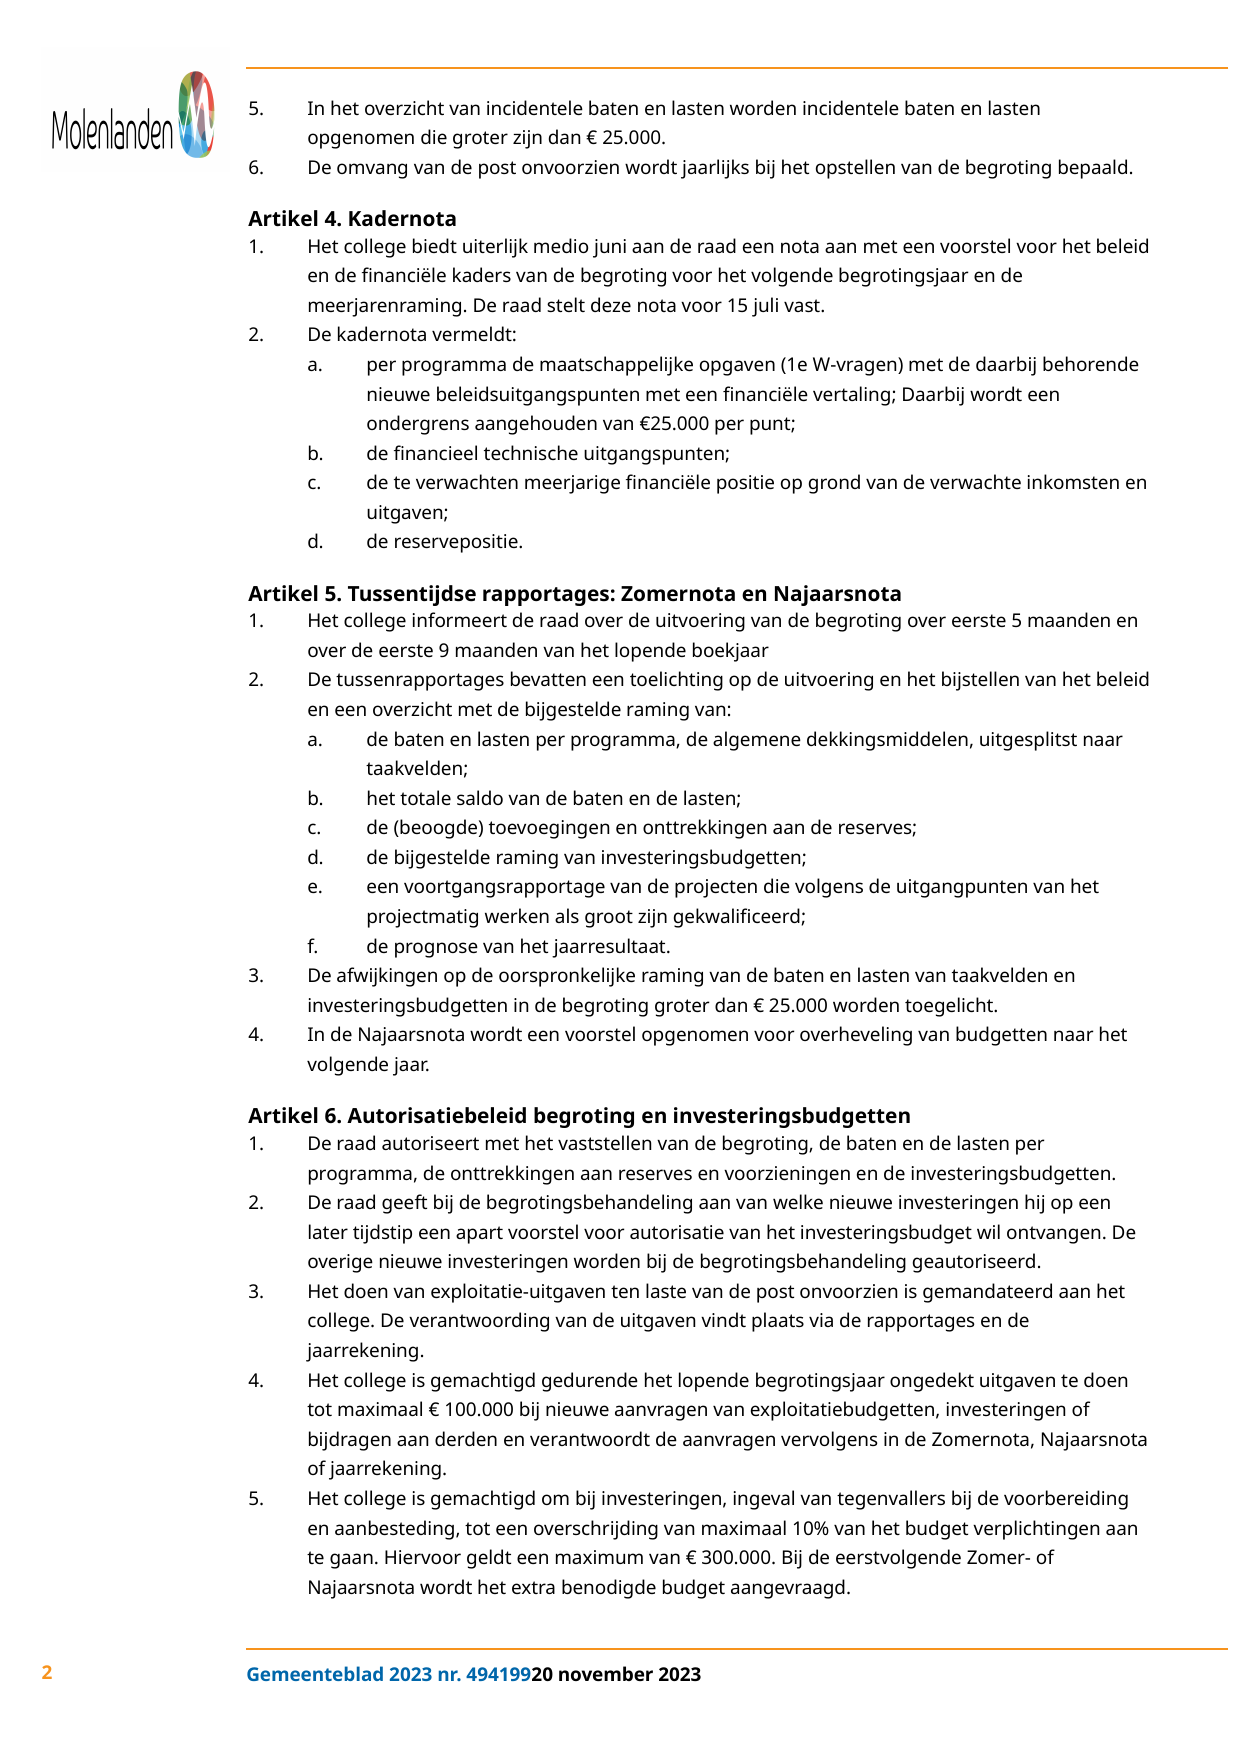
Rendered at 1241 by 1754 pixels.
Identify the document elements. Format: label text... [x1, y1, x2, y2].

list de baten en lasten per programma, de algemene dekkingsmiddelen, uitgesplitst naar taakvelden; [307, 726, 1152, 781]
picture [41, 47, 231, 172]
list De tussenrapportages bevatten een toelichting op de uitvoering en het bijstellen van het beleid en een overzicht met de bijgestelde raming van: [248, 667, 1152, 722]
list de financieel technische uitgangspunten; [307, 440, 1152, 466]
list de bijgestelde raming van investeringsbudgetten; [307, 844, 1152, 870]
list De raad autoriseert met het vaststellen van de begroting, de baten en de lasten per programma, de onttrekkingen aan reserves en voorzieningen en de investeringsbudgetten. [248, 1130, 1152, 1185]
list het totale saldo van de baten en de lasten; [307, 785, 1152, 811]
list Het doen van exploitatie-uitgaven ten laste van de post onvoorzien is gemandateerd aan het college. De verantwoording van de uitgaven vindt plaats via de rapportages en de jaarrekening. [248, 1278, 1152, 1363]
list De afwijkingen op de oorspronkelijke raming van de baten en lasten van taakvelden en investeringsbudgetten in de begroting groter dan € 25.000 worden toegelicht. [248, 962, 1152, 1018]
list de (beoogde) toevoegingen en onttrekkingen aan de reserves; [307, 814, 1152, 840]
text Artikel 4. Kadernota [248, 204, 1152, 233]
list De raad geeft bij de begrotingsbehandeling aan van welke nieuwe investeringen hij op een later tijdstip een apart voorstel voor autorisatie van het investeringsbudget wil ontvangen. De overige nieuwe investeringen worden bij de begrotingsbehandeling geautoriseerd. [248, 1189, 1152, 1274]
list De kadernota vermeldt: [248, 322, 1152, 347]
list In de Najaarsnota wordt een voorstel opgenomen voor overheveling van budgetten naar het volgende jaar. [248, 1022, 1152, 1077]
text Artikel 6. Autorisatiebeleid begroting en investeringsbudgetten [248, 1102, 1152, 1130]
text Artikel 5. Tussentijdse rapportages: Zomernota en Najaarsnota [248, 579, 1152, 607]
list de prognose van het jaarresultaat. [307, 933, 1152, 959]
list de te verwachten meerjarige financiële positie op grond van de verwachte inkomsten en uitgaven; [307, 469, 1152, 525]
list Het college is gemachtigd om bij investeringen, ingeval van tegenvallers bij de voorbereiding en aanbesteding, tot een overschrijding van maximaal 10% van het budget verplichtingen aan te gaan. Hiervoor geldt een maximum van € 300.000. Bij de eerstvolgende Zomer- of Najaarsnota wordt het extra benodigde budget aangevraagd. [248, 1485, 1152, 1599]
list In het overzicht van incidentele baten en lasten worden incidentele baten en lasten opgenomen die groter zijn dan € 25.000. [248, 95, 1152, 150]
list Het college informeert de raad over de uitvoering van de begroting over eerste 5 maanden en over de eerste 9 maanden van het lopende boekjaar [248, 607, 1152, 663]
list een voortgangsrapportage van de projecten die volgens de uitgangpunten van het projectmatig werken als groot zijn gekwalificeerd; [307, 874, 1152, 929]
list Het college is gemachtigd gedurende het lopende begrotingsjaar ongedekt uitgaven te doen tot maximaal € 100.000 bij nieuwe aanvragen van exploitatiebudgetten, investeringen of bijdragen aan derden en verantwoordt de aanvragen vervolgens in de Zomernota, Najaarsnota of jaarrekening. [248, 1367, 1152, 1481]
list per programma de maatschappelijke opgaven (1e W-vragen) met de daarbij behorende nieuwe beleidsuitgangspunten met een financiële vertaling; Daarbij wordt een ondergrens aangehouden van €25.000 per punt; [307, 351, 1152, 436]
list Het college biedt uiterlijk medio juni aan de raad een nota aan met een voorstel voor het beleid en de financiële kaders van de begroting voor het volgende begrotingsjaar en de meerjarenraming. De raad stelt deze nota voor 15 juli vast. [248, 233, 1152, 318]
list de reservepositie. [307, 529, 1152, 554]
list De omvang van de post onvoorzien wordt jaarlijks bij het opstellen van de begroting bepaald. [248, 154, 1152, 180]
